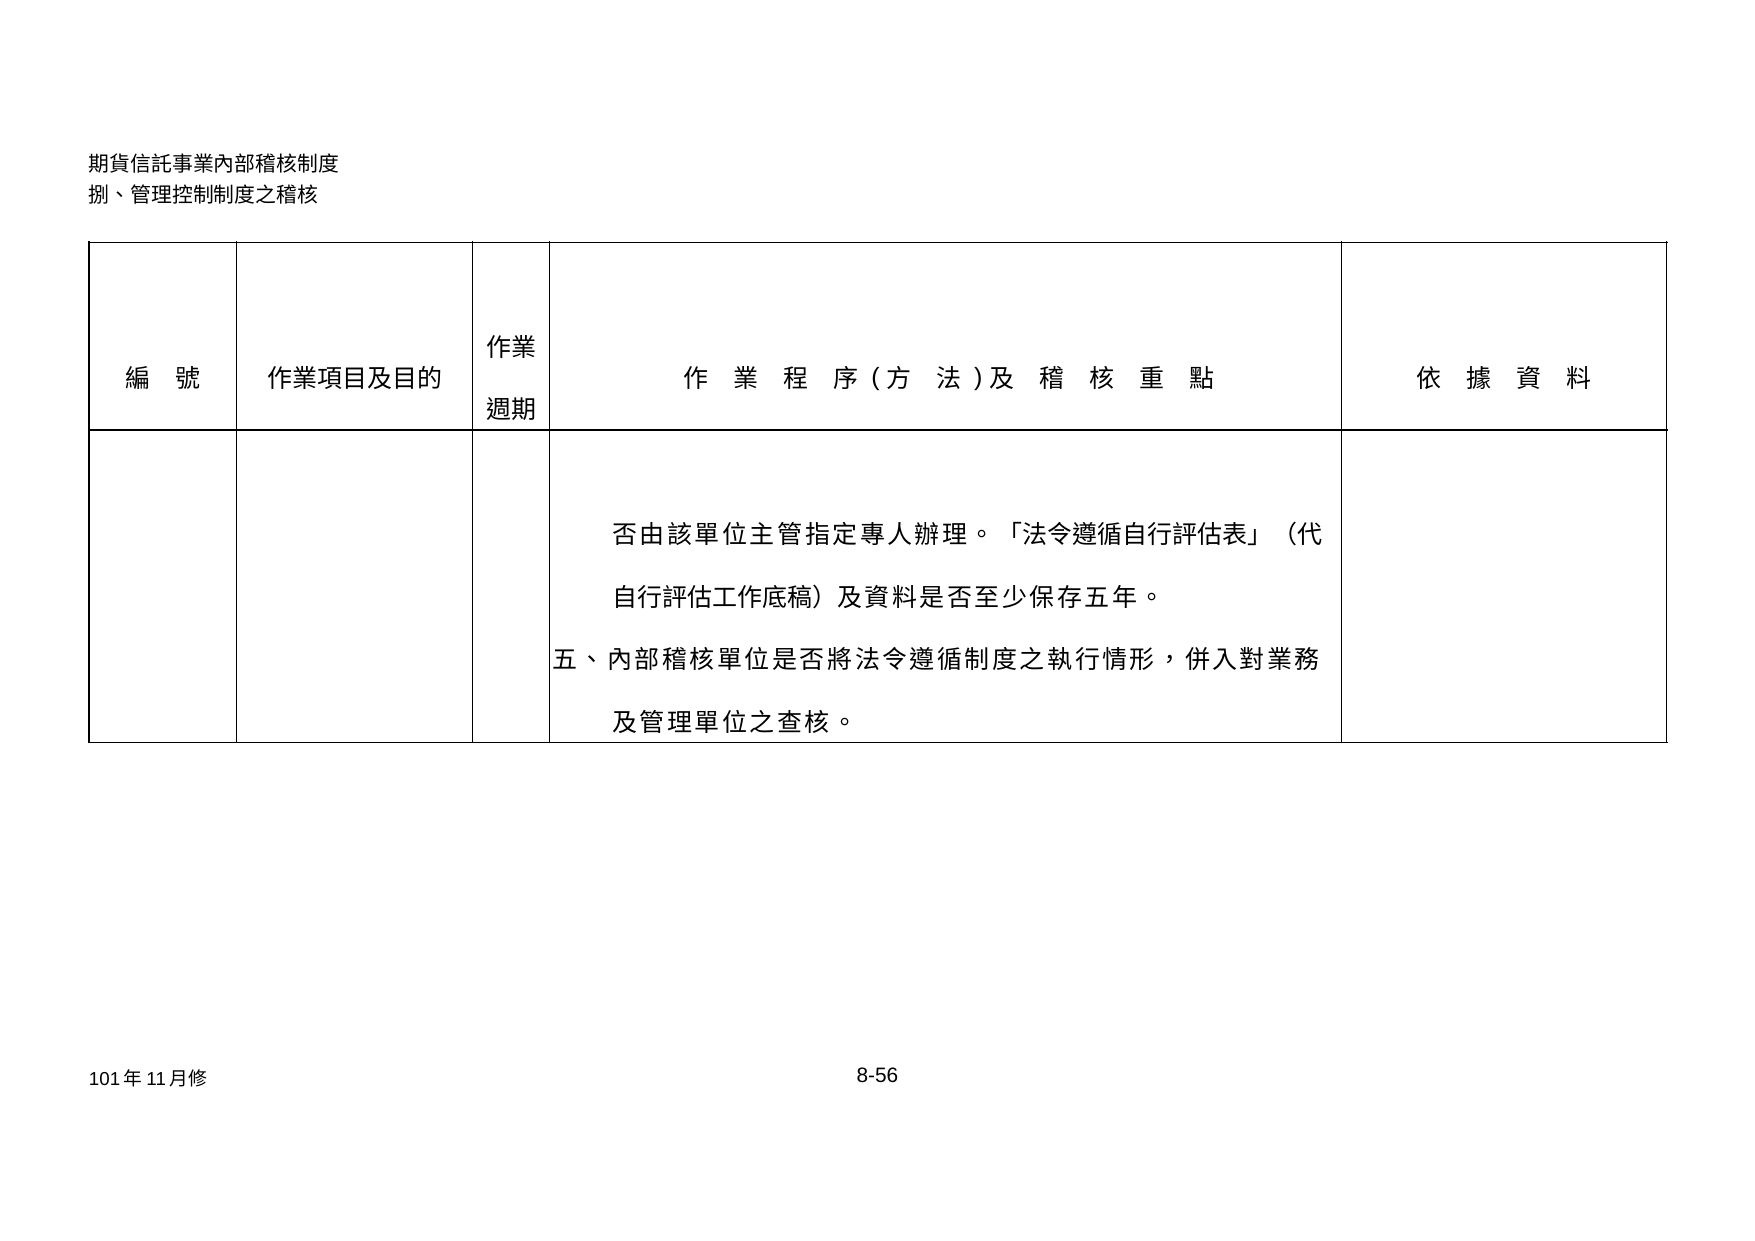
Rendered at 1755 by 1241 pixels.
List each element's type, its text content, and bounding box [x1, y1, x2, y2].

table_header 依 據 資 料 [1342, 243, 1666, 429]
table_cell [237, 431, 472, 741]
table_header 作業 週期 [473, 243, 549, 429]
table_header 編 號 [90, 243, 236, 429]
table_cell [90, 431, 236, 741]
table_cell 否由該單位主管指定專人辦理。「法令遵循自行評估表」（代自行評估工作底稿）及資料是否至少保存五年。 五、內部稽核單位是否將法令遵循制度之執行情形，併入對業務及管理單位之查核。 [550, 431, 1341, 741]
table_header 作 業 程 序 ( 方 法 ) 及 稽 核 重 點 [550, 243, 1341, 429]
table_header 作業項目及目的 [237, 243, 472, 429]
table_cell [473, 431, 549, 741]
table_cell [1342, 431, 1666, 741]
